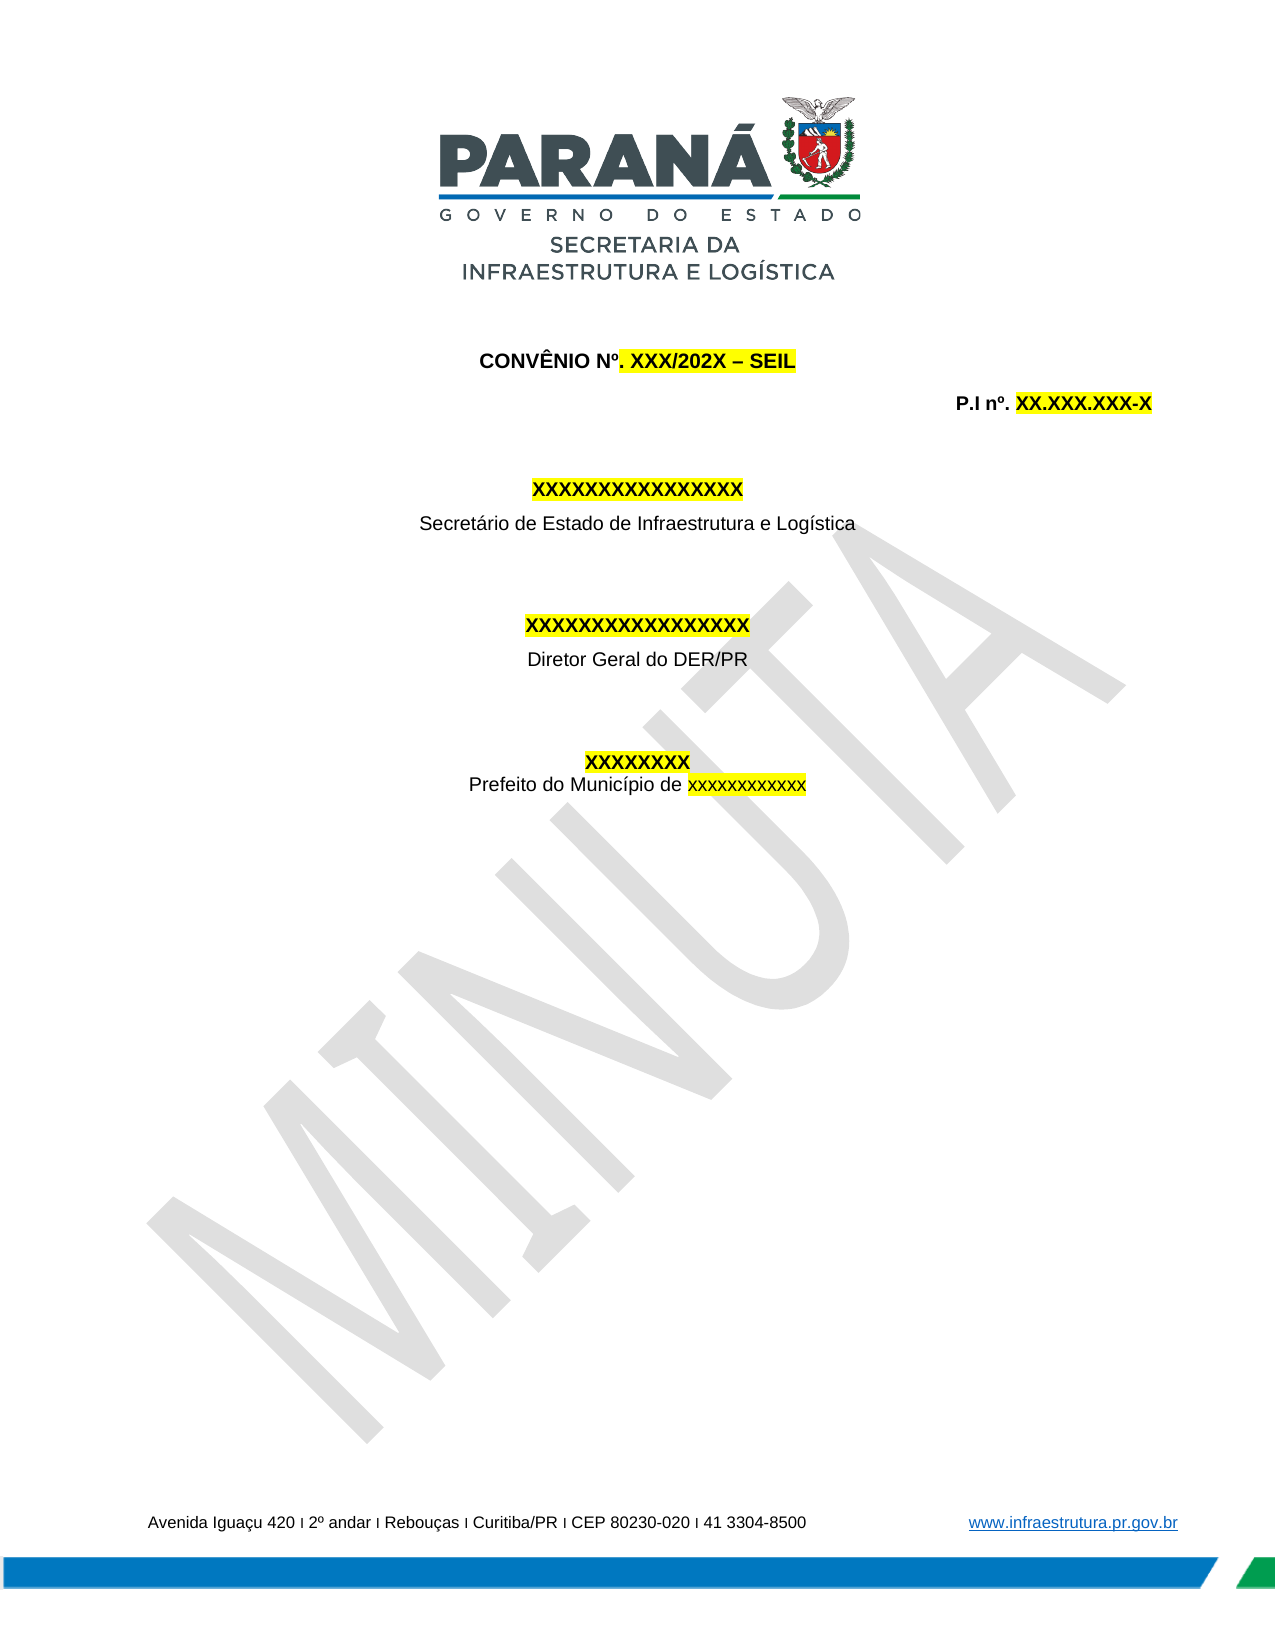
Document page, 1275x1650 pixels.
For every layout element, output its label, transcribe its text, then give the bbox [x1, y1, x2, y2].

text Secretário de Estado de Infraestrutura e Logística [148, 512, 1127, 535]
text Prefeito do Município de xxxxxxxxxxxx [148, 773, 1127, 796]
text XXXXXXXX [148, 751, 1127, 773]
text Diretor Geral do DER/PR [148, 648, 1127, 671]
text XXXXXXXXXXXXXXXX [148, 478, 1127, 501]
picture [0, 1556, 1275, 1591]
picture [438, 97, 861, 280]
text XXXXXXXXXXXXXXXXX [148, 614, 1127, 637]
